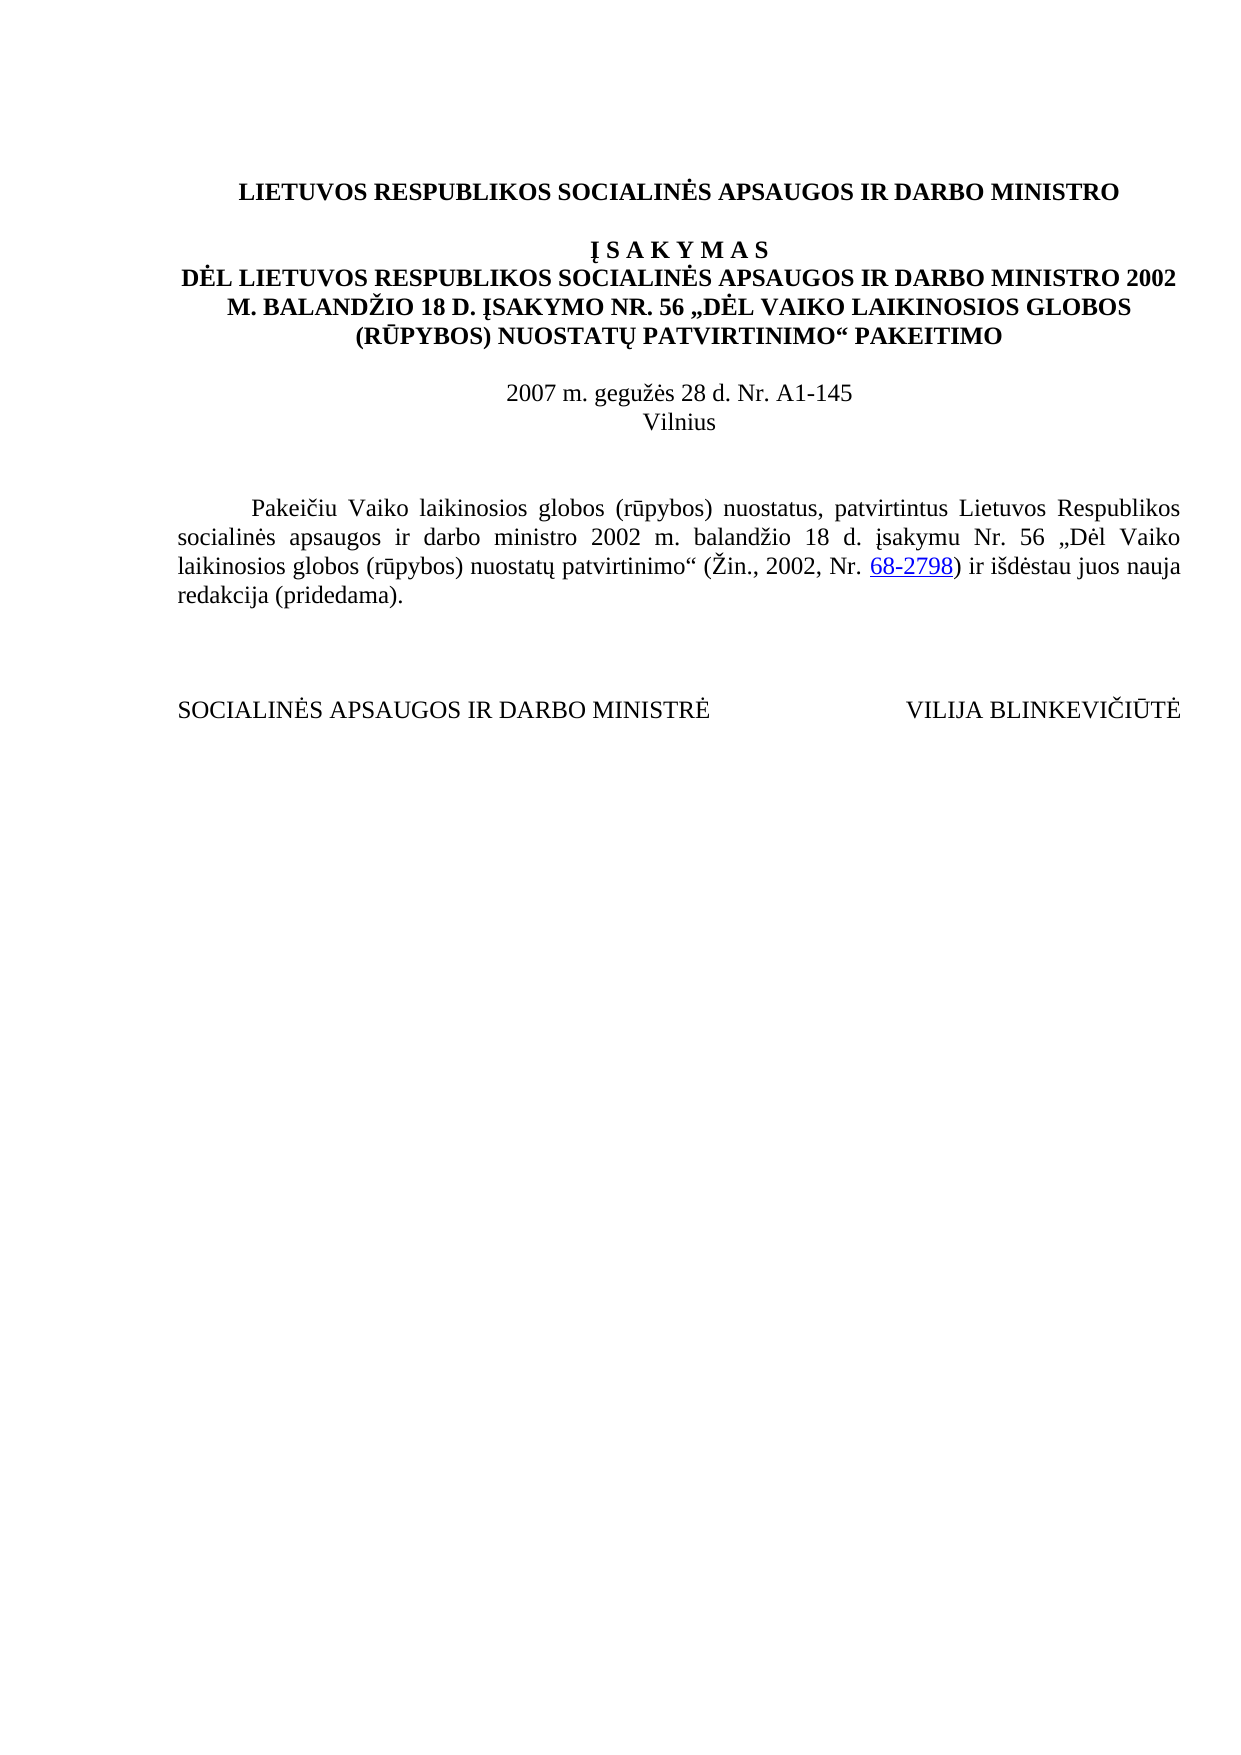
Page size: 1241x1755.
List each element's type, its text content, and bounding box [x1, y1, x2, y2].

text Vilnius [177, 407, 1181, 436]
text DĖL LIETUVOS RESPUBLIKOS SOCIALINĖS APSAUGOS IR DARBO MINISTRO 2002 M. BALANDŽIO 18 D. ĮSAKYMO NR. 56 „DĖL VAIKO LAIKINOSIOS GLOBOS (RŪPYBOS) NUOSTATŲ PATVIRTINIMO“ PAKEITIMO [177, 263, 1181, 350]
text Į S A K Y M A S [177, 235, 1181, 263]
text 2007 m. gegužės 28 d. Nr. A1-145 [177, 378, 1181, 407]
text SOCIALINĖS APSAUGOS IR DARBO MINISTRĖ VILIJA BLINKEVIČIŪTĖ [177, 695, 1181, 723]
text LIETUVOS RESPUBLIKOS SOCIALINĖS APSAUGOS IR DARBO MINISTRO [177, 177, 1181, 206]
text Pakeičiu Vaiko laikinosios globos (rūpybos) nuostatus, patvirtintus Lietuvos Respublikos socialinės apsaugos ir darbo ministro 2002 m. balandžio 18 d. įsakymu Nr. 56 „Dėl Vaiko laikinosios globos (rūpybos) nuostatų patvirtinimo“ (Žin., 2002, Nr. 68-2798) ir išdėstau juos nauja redakcija (pridedama). [177, 493, 1181, 608]
